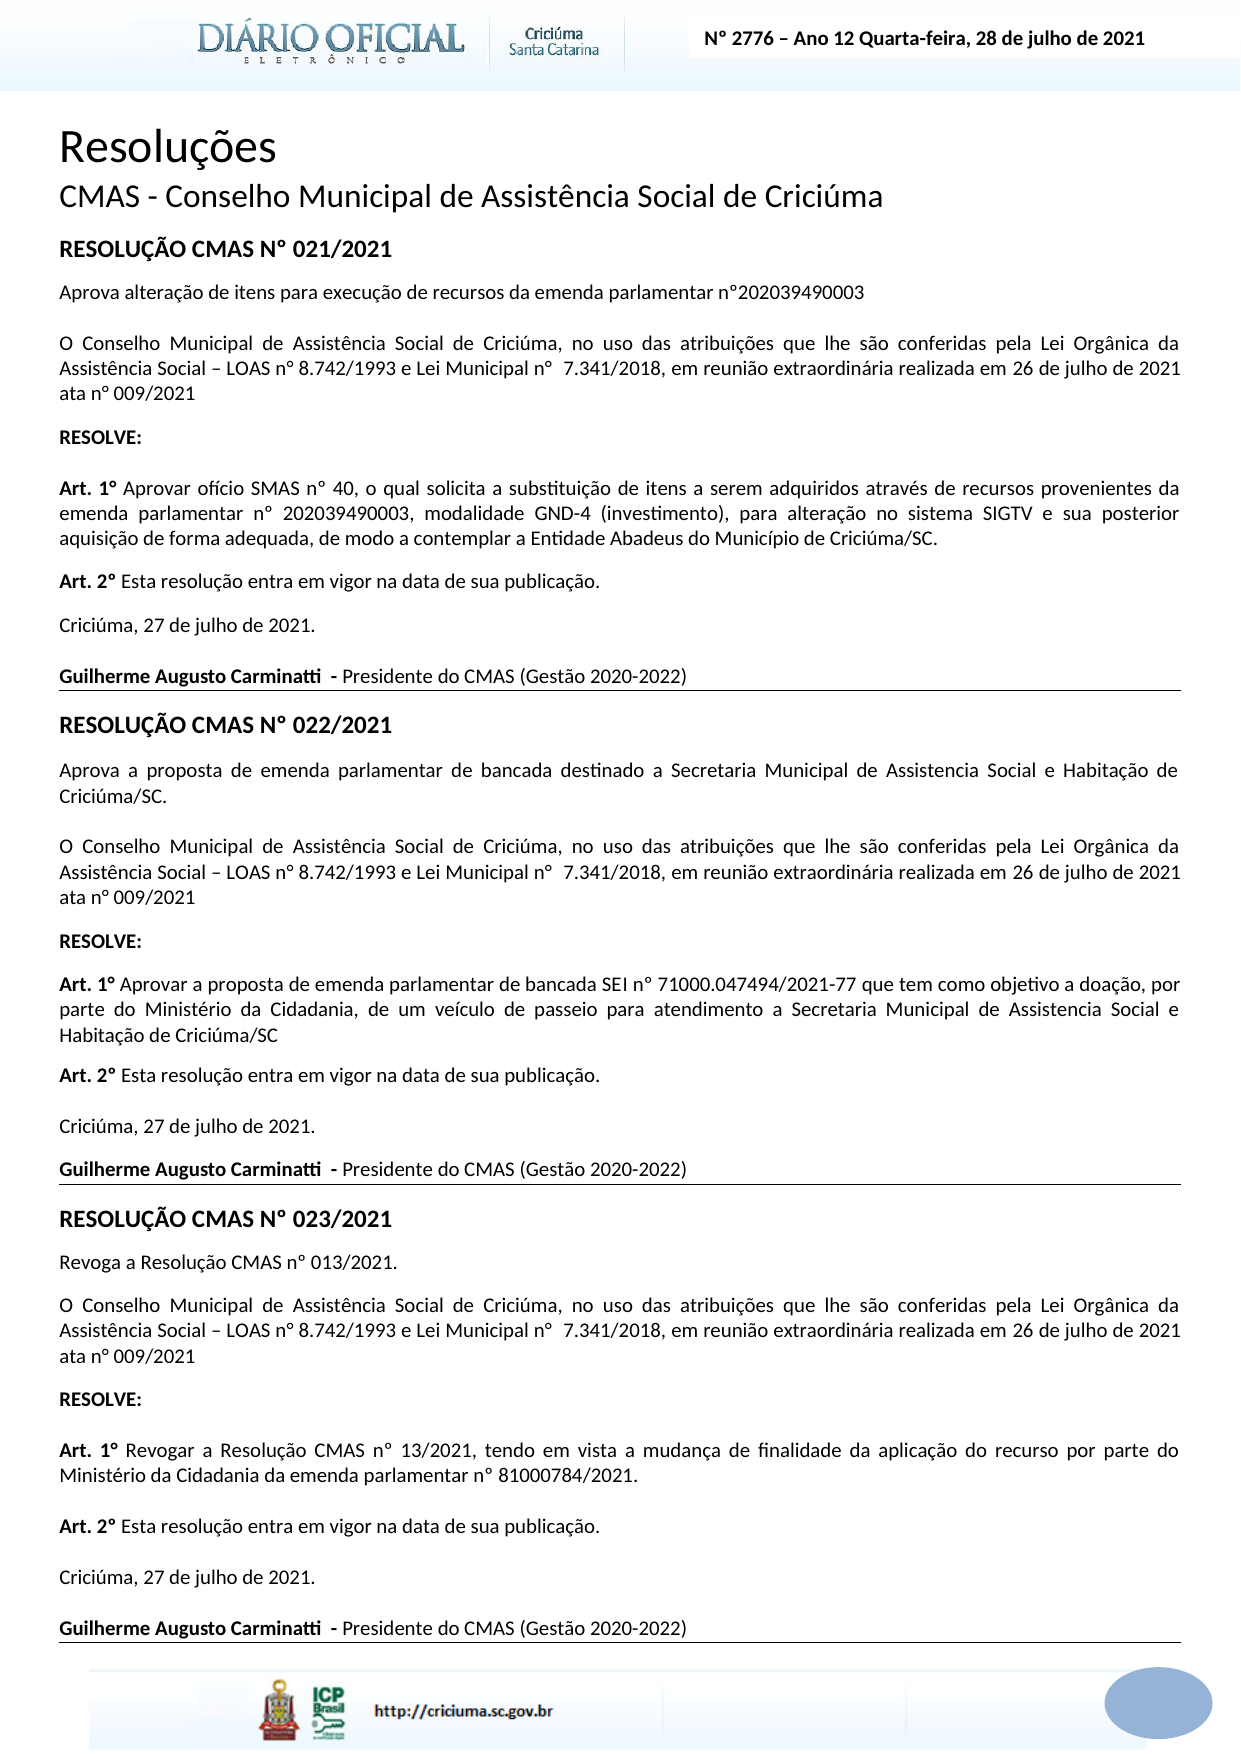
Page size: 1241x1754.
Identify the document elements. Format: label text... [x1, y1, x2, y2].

text RESOLUÇÃO CMAS Nº 022/2021 [59, 709, 1181, 740]
text Art. 2º Esta resolução entra em vigor na data de sua publicação. [59, 569, 1181, 594]
text O Conselho Municipal de Assistência Social de Criciúma, no uso das atribuições que lhe são conferidas pela Lei Orgânica da Assistência Social – LOAS n° 8.742/1993 e Lei Municipal n° 7.341/2018, em reunião extraordinária realizada em 26 de julho de 2021 ata n° 009/2021 [59, 330, 1181, 406]
text Art. 1° Revogar a Resolução CMAS nº 13/2021, tendo em vista a mudança de finalidade da aplicação do recurso por parte do Ministério da Cidadania da emenda parlamentar nº 81000784/2021. [59, 1437, 1181, 1488]
text O Conselho Municipal de Assistência Social de Criciúma, no uso das atribuições que lhe são conferidas pela Lei Orgânica da Assistência Social – LOAS n° 8.742/1993 e Lei Municipal n° 7.341/2018, em reunião extraordinária realizada em 26 de julho de 2021 ata n° 009/2021 [59, 834, 1181, 910]
text Criciúma, 27 de julho de 2021. [59, 612, 1181, 637]
text RESOLVE: [59, 1386, 1181, 1412]
text RESOLVE: [59, 424, 1181, 449]
text Guilherme Augusto Carminatti - Presidente do CMAS (Gestão 2020-2022) [59, 663, 1181, 690]
text Art. 1° Aprovar ofício SMAS nº 40, o qual solicita a substituição de itens a serem adquiridos através de recursos provenientes da emenda parlamentar nº 202039490003, modalidade GND-4 (investimento), para alteração no sistema SIGTV e sua posterior aquisição de forma adequada, de modo a contemplar a Entidade Abadeus do Município de Criciúma/SC. [59, 475, 1181, 551]
text Revoga a Resolução CMAS nº 013/2021. [59, 1249, 1181, 1274]
text O Conselho Municipal de Assistência Social de Criciúma, no uso das atribuições que lhe são conferidas pela Lei Orgânica da Assistência Social – LOAS n° 8.742/1993 e Lei Municipal n° 7.341/2018, em reunião extraordinária realizada em 26 de julho de 2021 ata n° 009/2021 [59, 1292, 1181, 1368]
text Resoluções [59, 116, 1181, 174]
text Criciúma, 27 de julho de 2021. [59, 1564, 1181, 1589]
text RESOLUÇÃO CMAS Nº 023/2021 [59, 1203, 1181, 1233]
text Art. 1° Aprovar a proposta de emenda parlamentar de bancada SEI nº 71000.047494/2021-77 que tem como objetivo a doação, por parte do Ministério da Cidadania, de um veículo de passeio para atendimento a Secretaria Municipal de Assistencia Social e Habitação de Criciúma/SC [59, 971, 1181, 1047]
text Criciúma, 27 de julho de 2021. [59, 1113, 1181, 1139]
text Art. 2º Esta resolução entra em vigor na data de sua publicação. [59, 1063, 1181, 1088]
text Art. 2º Esta resolução entra em vigor na data de sua publicação. [59, 1513, 1181, 1539]
text Guilherme Augusto Carminatti - Presidente do CMAS (Gestão 2020-2022) [59, 1157, 1181, 1184]
text Aprova a proposta de emenda parlamentar de bancada destinado a Secretaria Municipal de Assistencia Social e Habitação de Criciúma/SC. [59, 757, 1181, 808]
text CMAS - Conselho Municipal de Assistência Social de Criciúma [59, 174, 1181, 215]
text Aprova alteração de itens para execução de recursos da emenda parlamentar nº202039490003 [59, 279, 1181, 304]
text RESOLUÇÃO CMAS Nº 021/2021 [59, 233, 1181, 264]
text Guilherme Augusto Carminatti - Presidente do CMAS (Gestão 2020-2022) [59, 1615, 1181, 1642]
text RESOLVE: [59, 928, 1181, 953]
